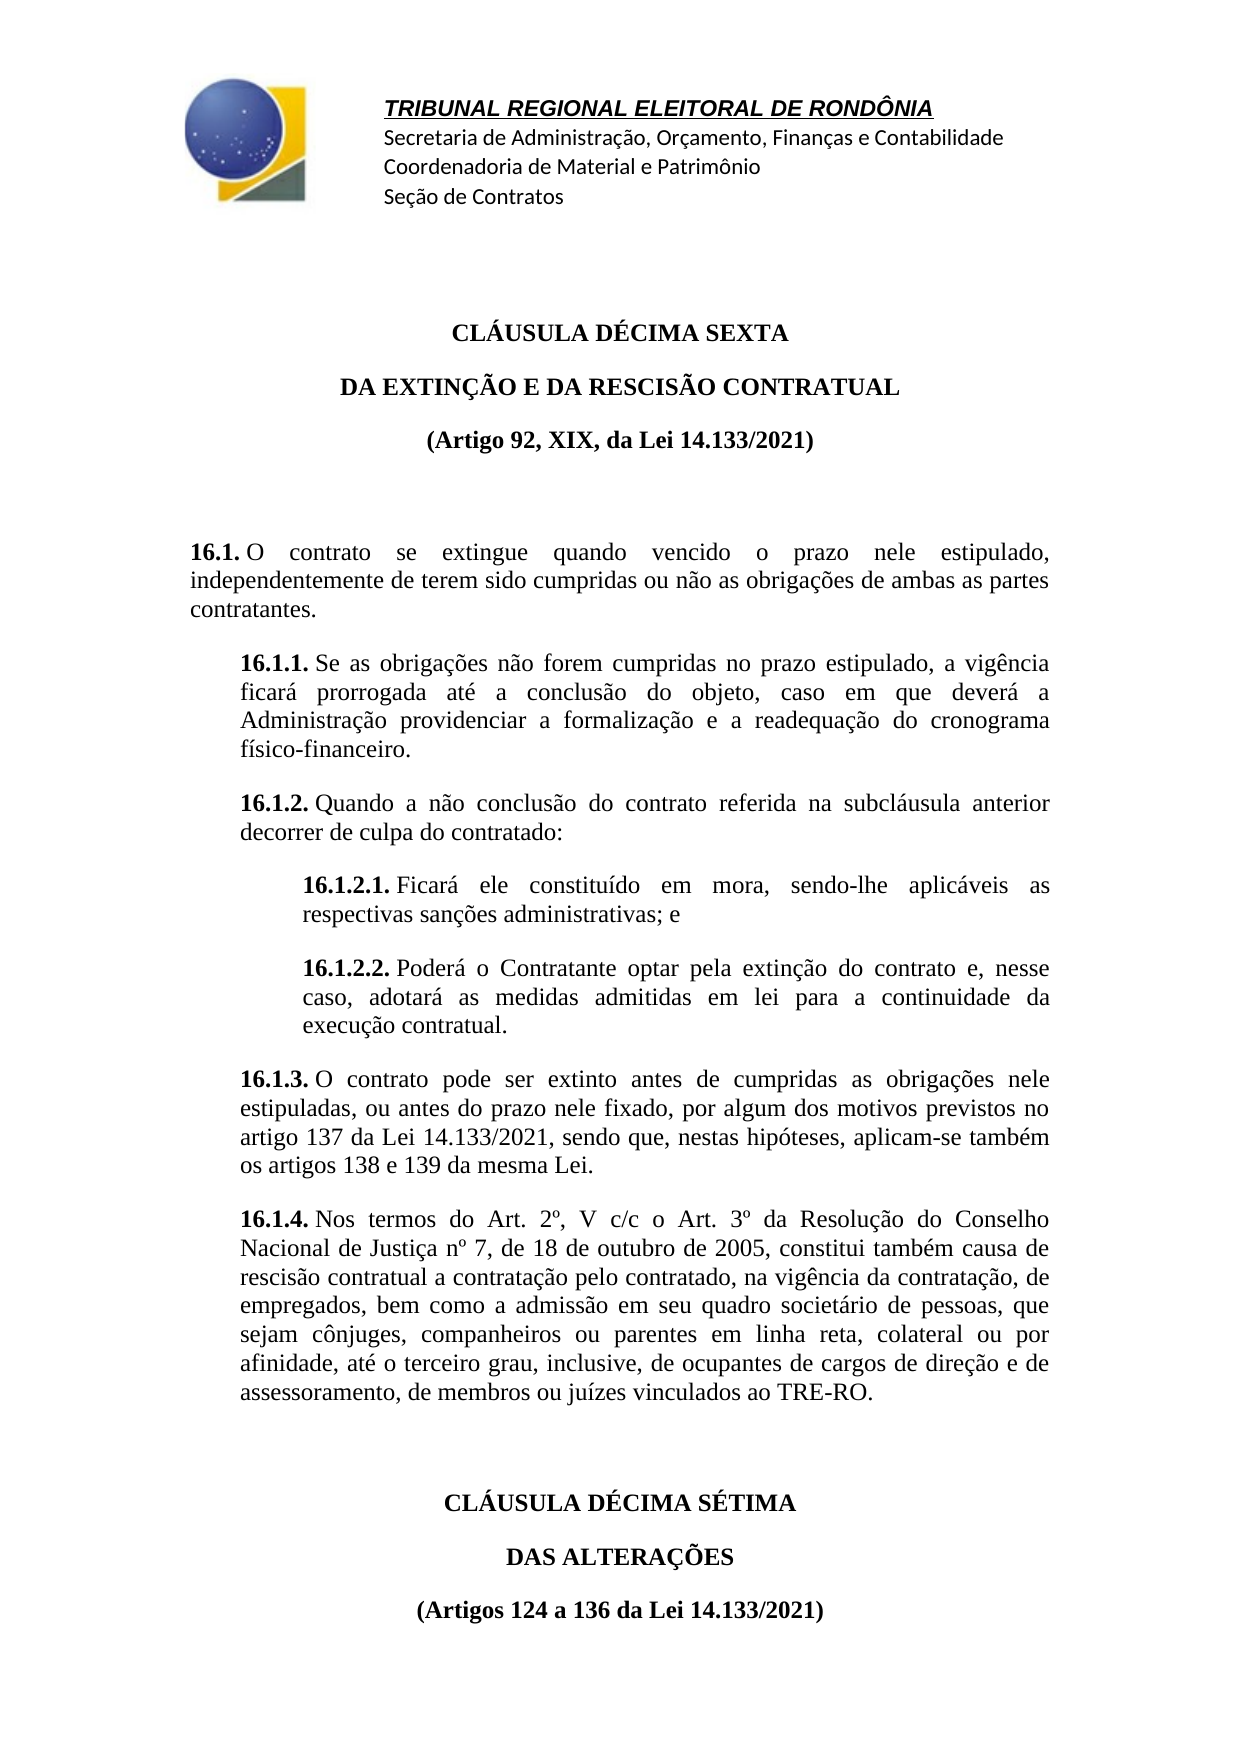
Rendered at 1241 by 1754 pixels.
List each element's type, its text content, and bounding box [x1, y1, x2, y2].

text 16.1.1. Se as obrigações não forem cumpridas no prazo estipulado, a vigência ficará prorrogada até a conclusão do objeto, caso em que deverá a Administração providenciar a formalização e a readequação do cronograma físico-financeiro. [240, 648, 1051, 763]
text 16.1.2. Quando a não conclusão do contrato referida na subcláusula anterior decorrer de culpa do contratado: [240, 788, 1051, 845]
text CLÁUSULA DÉCIMA SÉTIMA [190, 1488, 1051, 1517]
text 16.1. O contrato se extingue quando vencido o prazo nele estipulado, independentemente de terem sido cumpridas ou não as obrigações de ambas as partes contratantes. [190, 537, 1051, 623]
text 16.1.2.2. Poderá o Contratante optar pela extinção do contrato e, nesse caso, adotará as medidas admitidas em lei para a continuidade da execução contratual. [302, 953, 1051, 1039]
text DAS ALTERAÇÕES [190, 1542, 1051, 1570]
text DA EXTINÇÃO E DA RESCISÃO CONTRATUAL [190, 372, 1051, 401]
text 16.1.3. O contrato pode ser extinto antes de cumpridas as obrigações nele estipuladas, ou antes do prazo nele fixado, por algum dos motivos previstos no artigo 137 da Lei 14.133/2021, sendo que, nestas hipóteses, aplicam-se também os artigos 138 e 139 da mesma Lei. [240, 1064, 1051, 1179]
text 16.1.2.1. Ficará ele constituído em mora, sendo-lhe aplicáveis as respectivas sanções administrativas; e [302, 870, 1051, 928]
text 16.1.4. Nos termos do Art. 2º, V c/c o Art. 3º da Resolução do Conselho Nacional de Justiça nº 7, de 18 de outubro de 2005, constitui também causa de rescisão contratual a contratação pelo contratado, na vigência da contratação, de empregados, bem como a admissão em seu quadro societário de pessoas, que sejam cônjuges, companheiros ou parentes em linha reta, colateral ou por afinidade, até o terceiro grau, inclusive, de ocupantes de cargos de direção e de assessoramento, de membros ou juízes vinculados ao TRE-RO. [240, 1204, 1051, 1405]
text (Artigo 92, XIX, da Lei 14.133/2021) [190, 426, 1051, 454]
text CLÁUSULA DÉCIMA SEXTA [190, 318, 1051, 347]
text (Artigos 124 a 136 da Lei 14.133/2021) [190, 1595, 1051, 1624]
